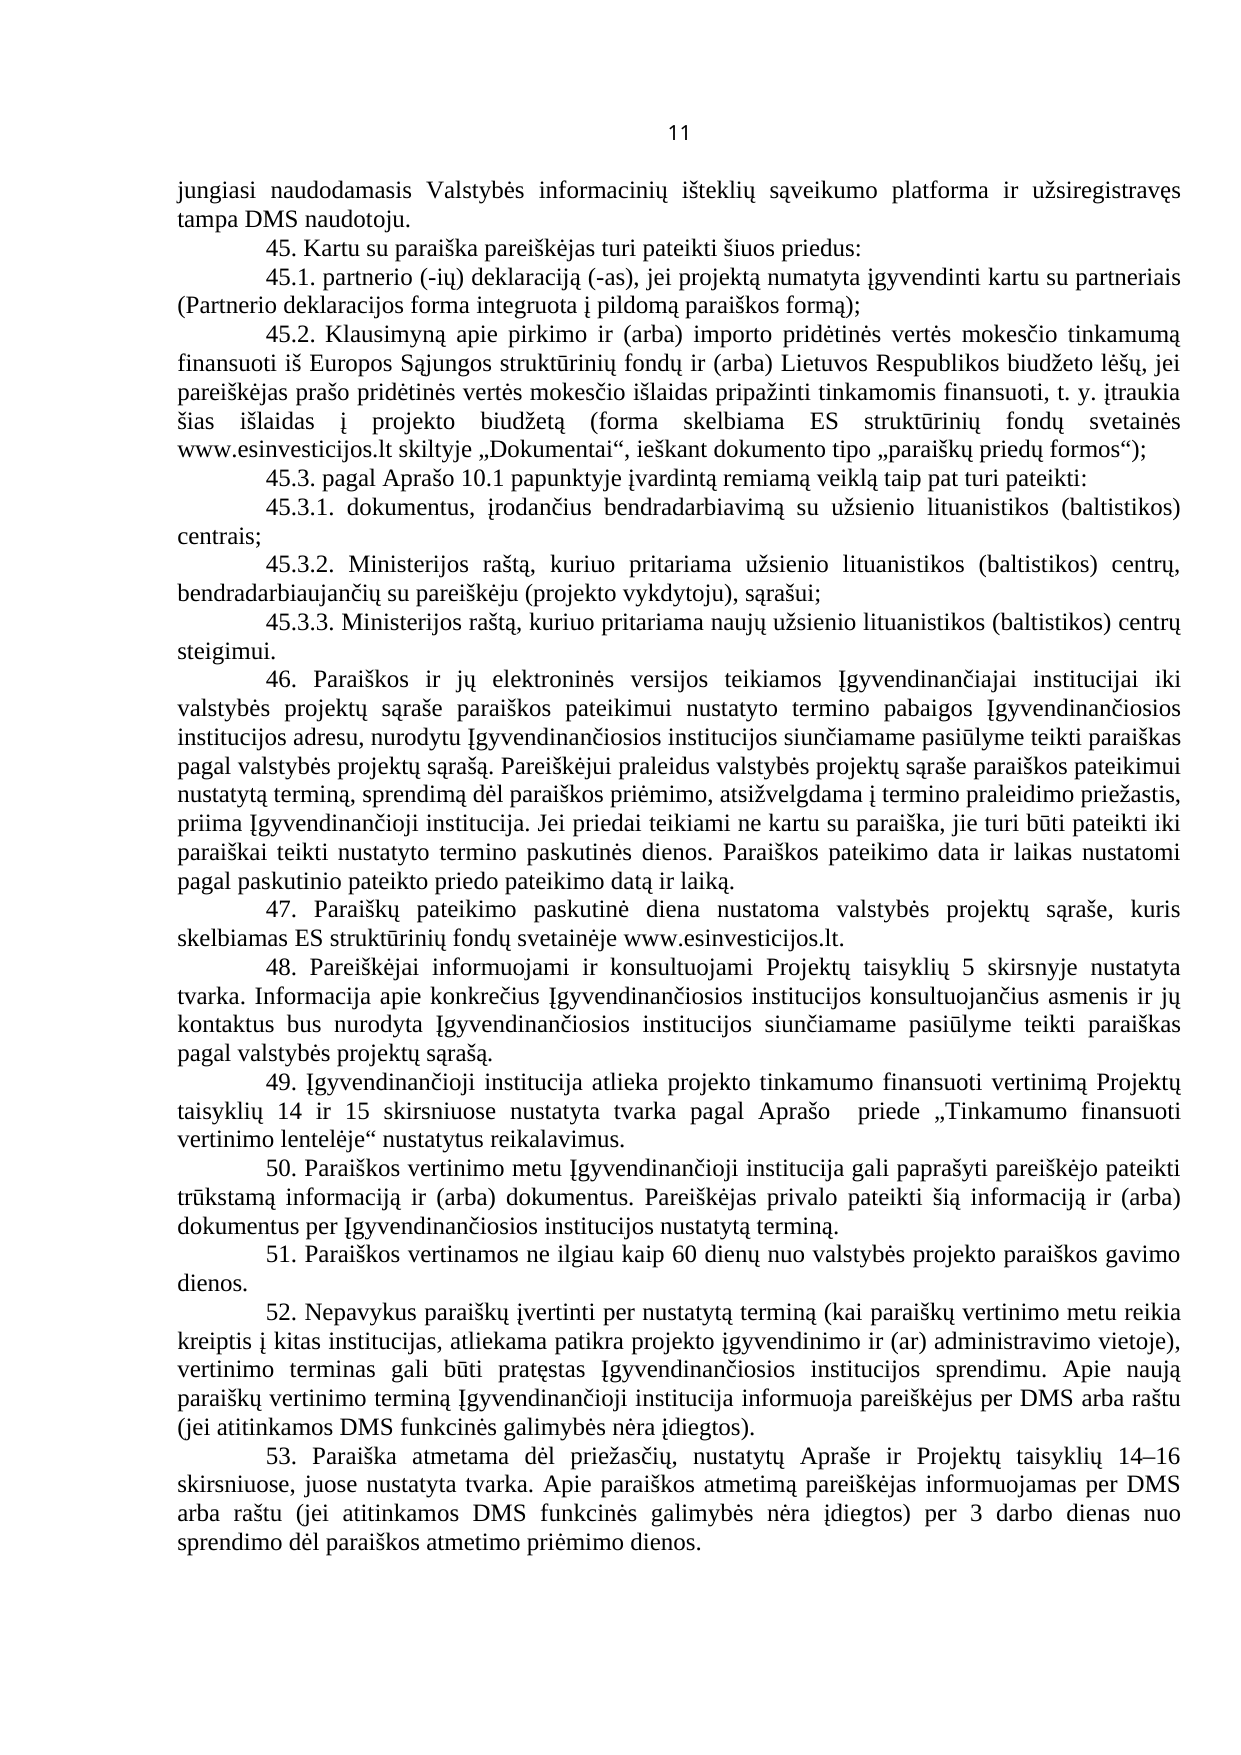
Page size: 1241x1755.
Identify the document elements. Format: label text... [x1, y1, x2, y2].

text 45.3. pagal Aprašo 10.1 papunktyje įvardintą remiamą veiklą taip pat turi pateikti: [177, 463, 1182, 492]
text 49. Įgyvendinančioji institucija atlieka projekto tinkamumo finansuoti vertinimą Projektų taisyklių 14 ir 15 skirsniuose nustatyta tvarka pagal Aprašo priede „Tinkamumo finansuoti vertinimo lentelėje“ nustatytus reikalavimus. [177, 1067, 1182, 1153]
text 45. Kartu su paraiška pareiškėjas turi pateikti šiuos priedus: [177, 233, 1182, 262]
text 45.3.2. Ministerijos raštą, kuriuo pritariama užsienio lituanistikos (baltistikos) centrų, bendradarbiaujančių su pareiškėju (projekto vykdytoju), sąrašui; [177, 549, 1182, 607]
text 48. Pareiškėjai informuojami ir konsultuojami Projektų taisyklių 5 skirsnyje nustatyta tvarka. Informacija apie konkrečius Įgyvendinančiosios institucijos konsultuojančius asmenis ir jų kontaktus bus nurodyta Įgyvendinančiosios institucijos siunčiamame pasiūlyme teikti paraiškas pagal valstybės projektų sąrašą. [177, 952, 1182, 1067]
text 45.3.1. dokumentus, įrodančius bendradarbiavimą su užsienio lituanistikos (baltistikos) centrais; [177, 492, 1182, 549]
text 52. Nepavykus paraiškų įvertinti per nustatytą terminą (kai paraiškų vertinimo metu reikia kreiptis į kitas institucijas, atliekama patikra projekto įgyvendinimo ir (ar) administravimo vietoje), vertinimo terminas gali būti pratęstas Įgyvendinančiosios institucijos sprendimu. Apie naują paraiškų vertinimo terminą Įgyvendinančioji institucija informuoja pareiškėjus per DMS arba raštu (jei atitinkamos DMS funkcinės galimybės nėra įdiegtos). [177, 1297, 1182, 1441]
text 45.2. Klausimyną apie pirkimo ir (arba) importo pridėtinės vertės mokesčio tinkamumą finansuoti iš Europos Sąjungos struktūrinių fondų ir (arba) Lietuvos Respublikos biudžeto lėšų, jei pareiškėjas prašo pridėtinės vertės mokesčio išlaidas pripažinti tinkamomis finansuoti, t. y. įtraukia šias išlaidas į projekto biudžetą (forma skelbiama ES struktūrinių fondų svetainės www.esinvesticijos.lt skiltyje „Dokumentai“, ieškant dokumento tipo „paraiškų priedų formos“); [177, 319, 1182, 463]
text jungiasi naudodamasis Valstybės informacinių išteklių sąveikumo platforma ir užsiregistravęs tampa DMS naudotoju. [177, 175, 1182, 233]
text 47. Paraiškų pateikimo paskutinė diena nustatoma valstybės projektų sąraše, kuris skelbiamas ES struktūrinių fondų svetainėje www.esinvesticijos.lt. [177, 894, 1182, 952]
text 45.1. partnerio (-ių) deklaraciją (-as), jei projektą numatyta įgyvendinti kartu su partneriais (Partnerio deklaracijos forma integruota į pildomą paraiškos formą); [177, 262, 1182, 319]
text 46. Paraiškos ir jų elektroninės versijos teikiamos Įgyvendinančiajai institucijai iki valstybės projektų sąraše paraiškos pateikimui nustatyto termino pabaigos Įgyvendinančiosios institucijos adresu, nurodytu Įgyvendinančiosios institucijos siunčiamame pasiūlyme teikti paraiškas pagal valstybės projektų sąrašą. Pareiškėjui praleidus valstybės projektų sąraše paraiškos pateikimui nustatytą terminą, sprendimą dėl paraiškos priėmimo, atsižvelgdama į termino praleidimo priežastis, priima Įgyvendinančioji institucija. Jei priedai teikiami ne kartu su paraiška, jie turi būti pateikti iki paraiškai teikti nustatyto termino paskutinės dienos. Paraiškos pateikimo data ir laikas nustatomi pagal paskutinio pateikto priedo pateikimo datą ir laiką. [177, 664, 1182, 894]
text 45.3.3. Ministerijos raštą, kuriuo pritariama naujų užsienio lituanistikos (baltistikos) centrų steigimui. [177, 607, 1182, 664]
text 53. Paraiška atmetama dėl priežasčių, nustatytų Apraše ir Projektų taisyklių 14–16 skirsniuose, juose nustatyta tvarka. Apie paraiškos atmetimą pareiškėjas informuojamas per DMS arba raštu (jei atitinkamos DMS funkcinės galimybės nėra įdiegtos) per 3 darbo dienas nuo sprendimo dėl paraiškos atmetimo priėmimo dienos. [177, 1441, 1182, 1556]
text 50. Paraiškos vertinimo metu Įgyvendinančioji institucija gali paprašyti pareiškėjo pateikti trūkstamą informaciją ir (arba) dokumentus. Pareiškėjas privalo pateikti šią informaciją ir (arba) dokumentus per Įgyvendinančiosios institucijos nustatytą terminą. [177, 1153, 1182, 1239]
text 51. Paraiškos vertinamos ne ilgiau kaip 60 dienų nuo valstybės projekto paraiškos gavimo dienos. [177, 1239, 1182, 1297]
